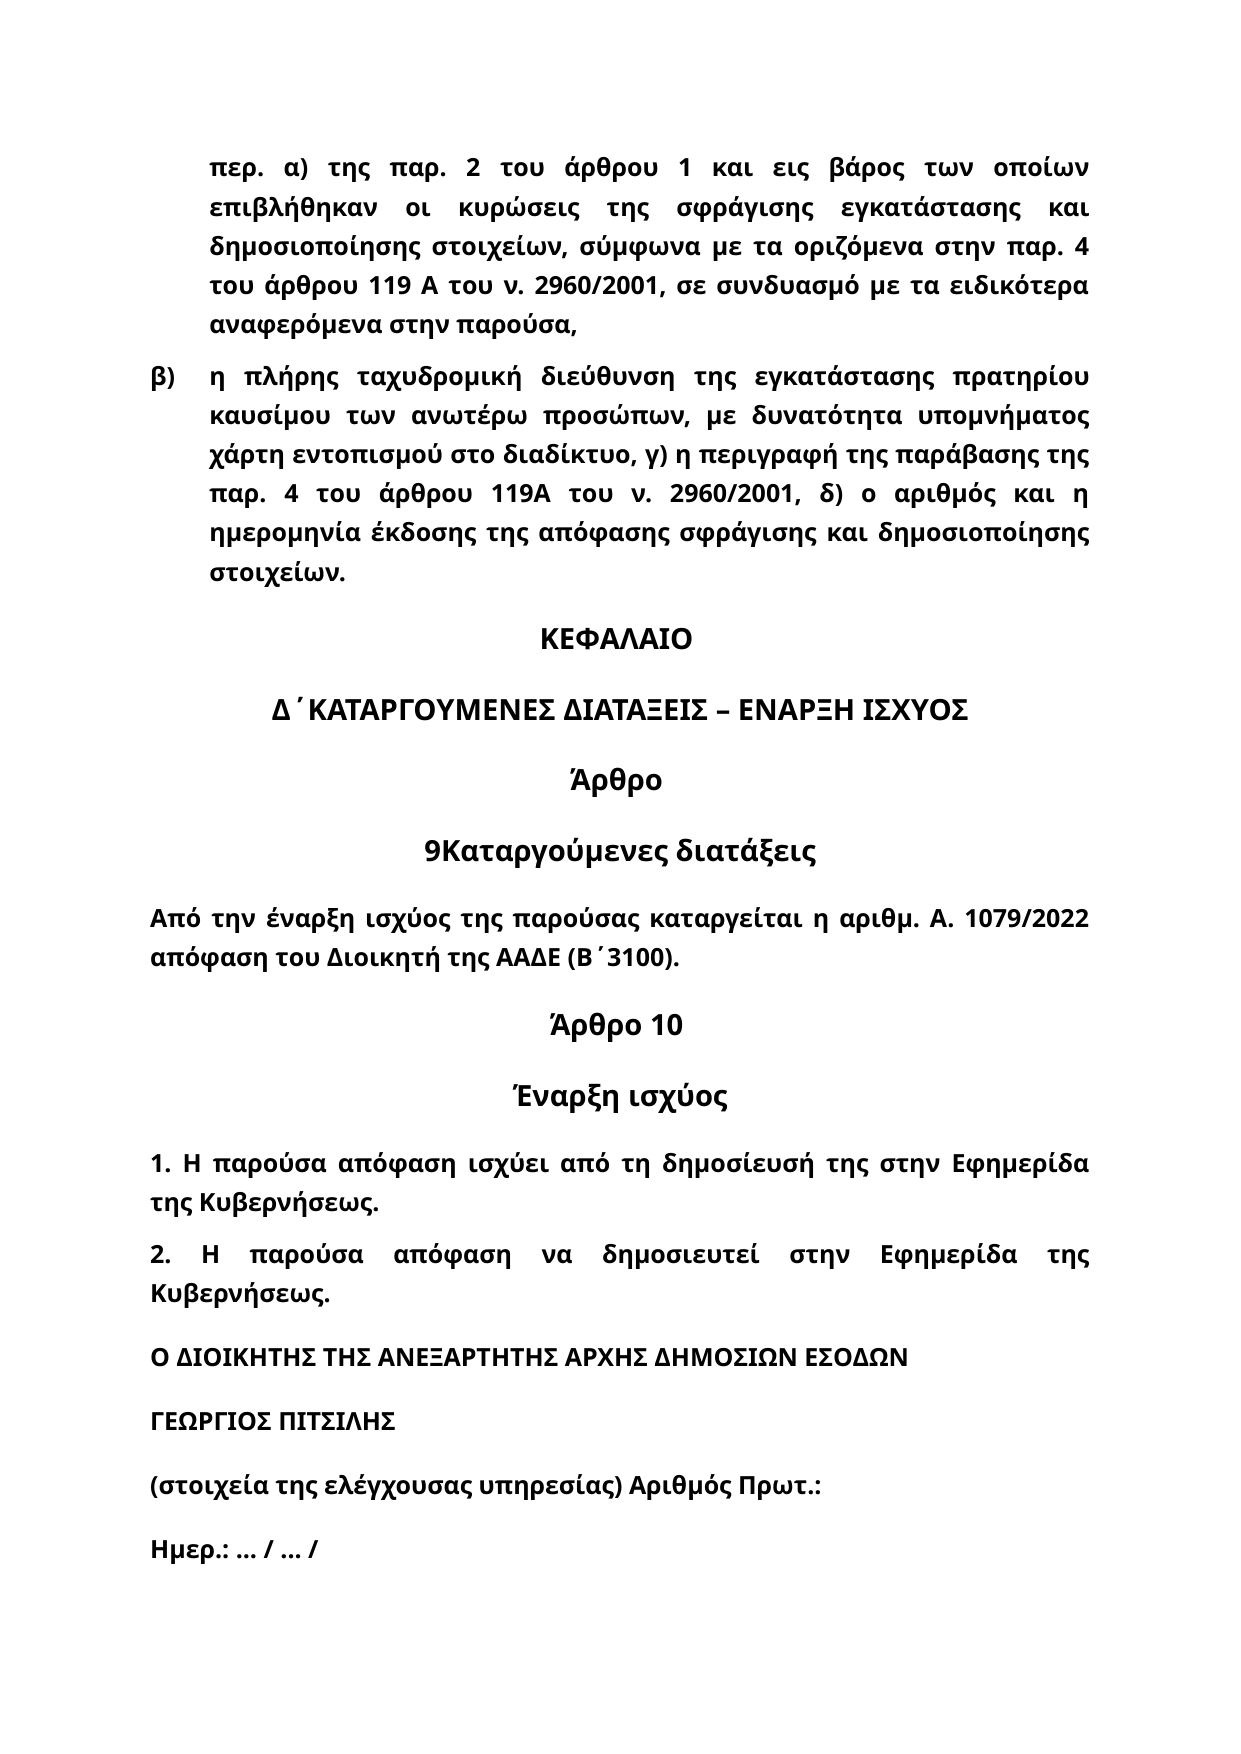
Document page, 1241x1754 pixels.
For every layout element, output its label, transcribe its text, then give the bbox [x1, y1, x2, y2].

text 2. Η παρούσα απόφαση να δημοσιευτεί στην Εφημερίδα της Κυβερνήσεως. [150, 1236, 1090, 1309]
text 1. Η παρούσα απόφαση ισχύει από τη δημοσίευσή της στην Εφημερίδα της Κυβερνήσεως. [150, 1145, 1090, 1219]
subtitle 9Καταργούμενες διατάξεις [150, 830, 1090, 870]
text Ημερ.: ... / ... / [150, 1532, 1090, 1566]
subtitle Δ΄ΚΑΤΑΡΓΟΥΜΕΝΕΣ ΔΙΑΤΑΞΕΙΣ – ΕΝΑΡΞΗ ΙΣΧΥΟΣ [150, 689, 1090, 729]
subtitle Έναρξη ισχύος [150, 1075, 1090, 1114]
text ΓΕΩΡΓΙΟΣ ΠΙΤΣΙΛΗΣ [150, 1404, 1090, 1438]
text (στοιχεία της ελέγχουσας υπηρεσίας) Αριθμός Πρωτ.: [150, 1468, 1090, 1502]
text Από την έναρξη ισχύος της παρούσας καταργείται η αριθμ. Α. 1079/2022 απόφαση του Διοικητή της ΑΑΔΕ (Β΄3100). [150, 901, 1090, 974]
subtitle ΚΕΦΑΛΑΙΟ [150, 618, 1090, 658]
list β) η πλήρης ταχυδρομική διεύθυνση της εγκατάστασης πρατηρίου καυσίμου των ανωτέρω προσώπων, με δυνατότητα υπομνήματος χάρτη εντοπισμού στο διαδίκτυο, γ) η περιγραφή της παράβασης της παρ. 4 του άρθρου 119Α του ν. 2960/2001, δ) ο αριθμός και η ημερομηνία έκδοσης της απόφασης σφράγισης και δημοσιοποίησης στοιχείων. [150, 358, 1090, 588]
subtitle Άρθρο [150, 759, 1090, 799]
list περ. α) της παρ. 2 του άρθρου 1 και εις βάρος των οποίων επιβλήθηκαν οι κυρώσεις της σφράγισης εγκατάστασης και δημοσιοποίησης στοιχείων, σύμφωνα με τα οριζόμενα στην παρ. 4 του άρθρου 119 Α του ν. 2960/2001, σε συνδυασμό με τα ειδικότερα αναφερόμενα στην παρούσα, [150, 150, 1090, 341]
text Ο ΔΙΟΙΚΗΤΗΣ ΤΗΣ ΑΝΕΞΑΡΤΗΤΗΣ ΑΡΧΗΣ ΔΗΜΟΣΙΩΝ ΕΣΟΔΩΝ [150, 1339, 1090, 1374]
subtitle Άρθρο 10 [150, 1004, 1090, 1044]
